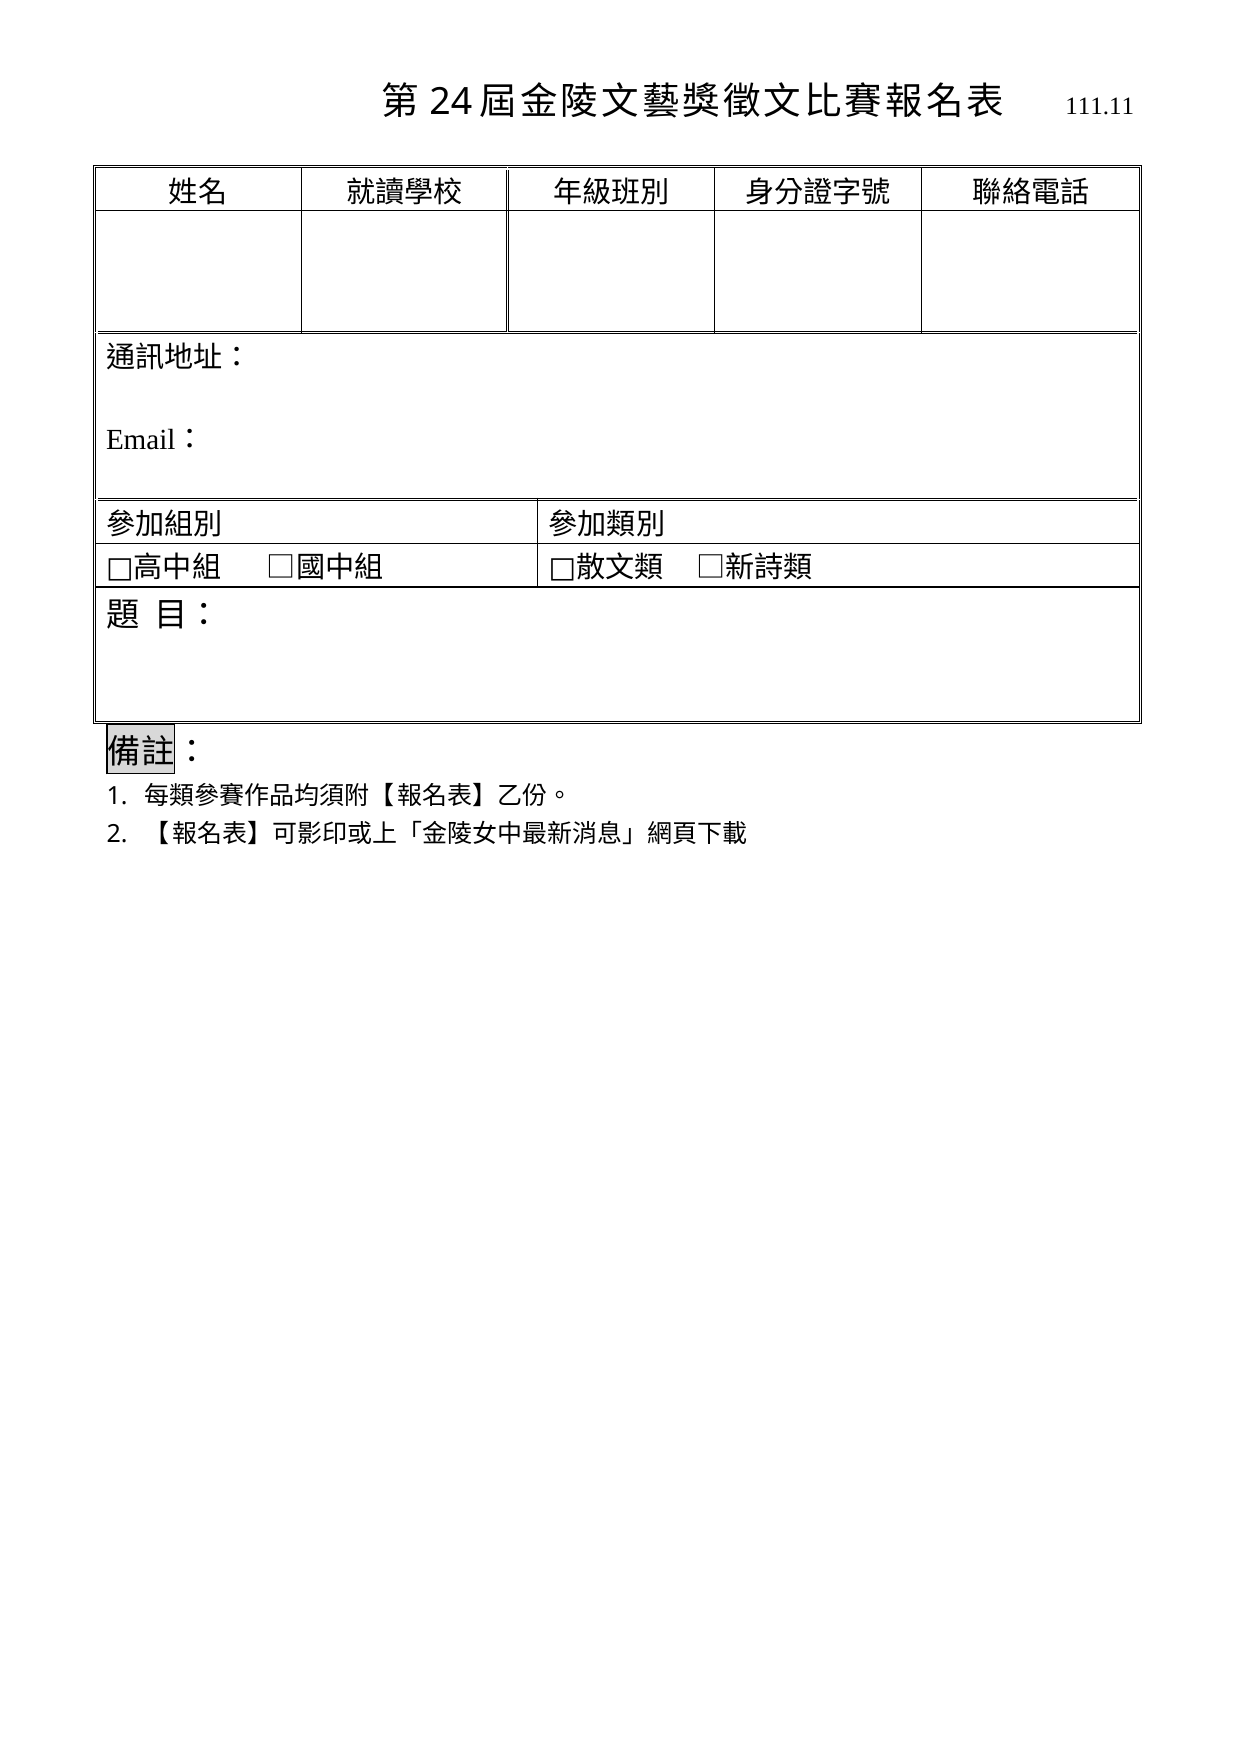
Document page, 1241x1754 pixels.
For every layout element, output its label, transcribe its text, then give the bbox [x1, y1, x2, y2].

list 每類參賽作品均須附【報名表】乙份。 [106, 774, 1134, 812]
table_header 身分證字號 [715, 168, 921, 210]
list 【報名表】可影印或上「金陵女中最新消息」網頁下載 [106, 812, 1134, 849]
table_header 聯絡電話 [922, 168, 1139, 210]
table_cell 題 目： [96, 588, 1139, 721]
table_cell [509, 211, 714, 331]
table_cell [922, 211, 1139, 331]
table_cell □散文類 □新詩類 [538, 544, 1139, 586]
table_cell 參加類別 [538, 498, 1139, 543]
table_header 姓名 [96, 168, 301, 210]
text 備註： [108, 725, 174, 773]
table_cell □高中組 □國中組 [96, 544, 537, 586]
table_cell [96, 211, 301, 331]
table_cell 參加組別 [96, 498, 537, 543]
table_cell 通訊地址： Email： [96, 331, 1139, 498]
table_cell [715, 211, 921, 331]
table_header 年級班別 [508, 168, 714, 210]
table_cell [302, 211, 506, 331]
table_header 就讀學校 [301, 166, 508, 210]
text 備註： [175, 724, 1134, 774]
text 第24屆金陵文藝獎徵文比賽報名表 111.11 [106, 71, 1134, 125]
